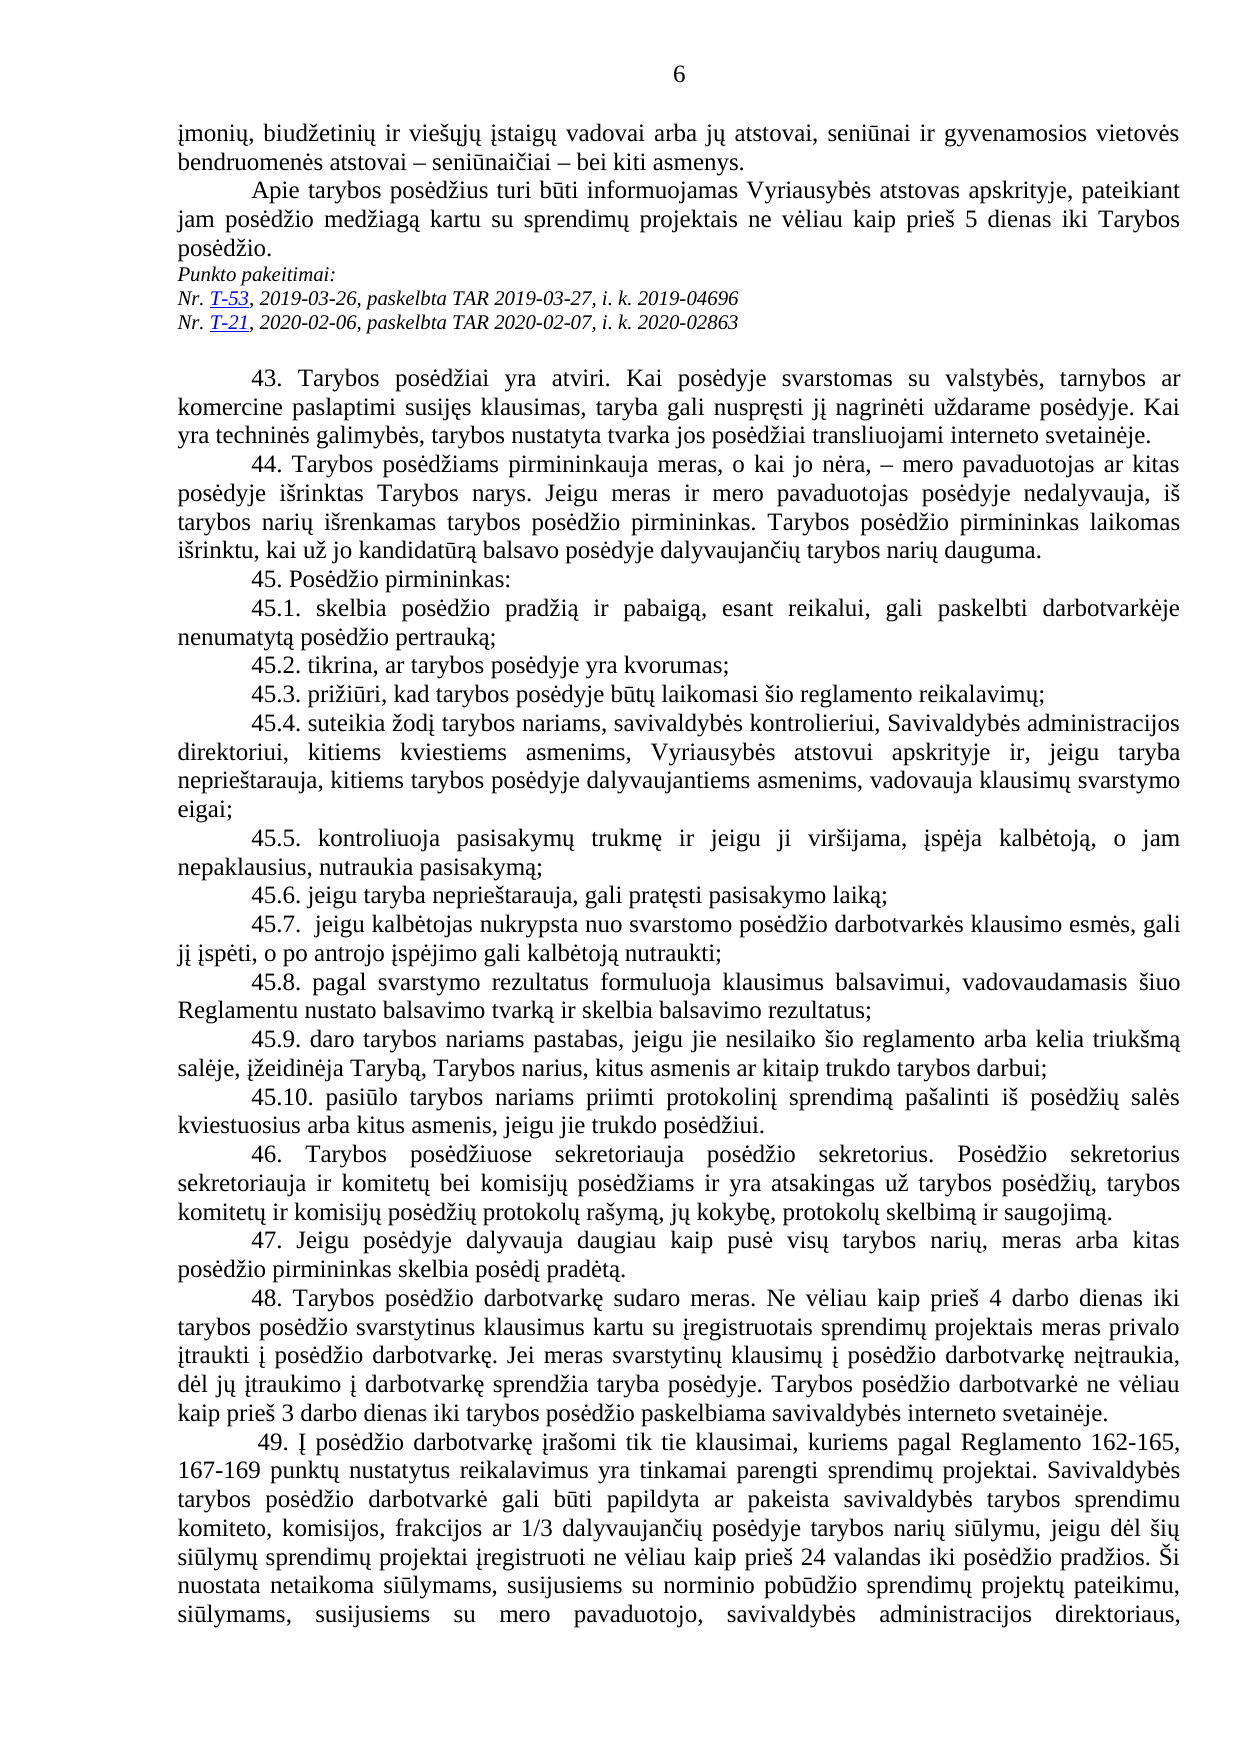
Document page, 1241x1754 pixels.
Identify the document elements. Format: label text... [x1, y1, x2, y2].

text 45.8. pagal svarstymo rezultatus formuluoja klausimus balsavimui, vadovaudamasis šiuo Reglamentu nustato balsavimo tvarką ir skelbia balsavimo rezultatus; [177, 967, 1181, 1024]
text 45.2. tikrina, ar tarybos posėdyje yra kvorumas; [177, 650, 1181, 679]
text 45.10. pasiūlo tarybos nariams priimti protokolinį sprendimą pašalinti iš posėdžių salės kviestuosius arba kitus asmenis, jeigu jie trukdo posėdžiui. [177, 1082, 1181, 1139]
text 46. Tarybos posėdžiuose sekretoriauja posėdžio sekretorius. Posėdžio sekretorius sekretoriauja ir komitetų bei komisijų posėdžiams ir yra atsakingas už tarybos posėdžių, tarybos komitetų ir komisijų posėdžių protokolų rašymą, jų kokybę, protokolų skelbimą ir saugojimą. [177, 1139, 1181, 1225]
text 45.7. jeigu kalbėtojas nukrypsta nuo svarstomo posėdžio darbotvarkės klausimo esmės, gali jį įspėti, o po antrojo įspėjimo gali kalbėtoją nutraukti; [177, 909, 1181, 967]
text 45.4. suteikia žodį tarybos nariams, savivaldybės kontrolieriui, Savivaldybės administracijos direktoriui, kitiems kviestiems asmenims, Vyriausybės atstovui apskrityje ir, jeigu taryba neprieštarauja, kitiems tarybos posėdyje dalyvaujantiems asmenims, vadovauja klausimų svarstymo eigai; [177, 708, 1181, 823]
text 45.6. jeigu taryba neprieštarauja, gali pratęsti pasisakymo laiką; [177, 880, 1181, 909]
text 45.9. daro tarybos nariams pastabas, jeigu jie nesilaiko šio reglamento arba kelia triukšmą salėje, įžeidinėja Tarybą, Tarybos narius, kitus asmenis ar kitaip trukdo tarybos darbui; [177, 1024, 1181, 1082]
text įmonių, biudžetinių ir viešųjų įstaigų vadovai arba jų atstovai, seniūnai ir gyvenamosios vietovės bendruomenės atstovai – seniūnaičiai – bei kiti asmenys. [177, 118, 1181, 176]
text Nr. T-21, 2020-02-06, paskelbta TAR 2020-02-07, i. k. 2020-02863 [177, 310, 1181, 334]
text 45. Posėdžio pirmininkas: [177, 564, 1181, 593]
text 47. Jeigu posėdyje dalyvauja daugiau kaip pusė visų tarybos narių, meras arba kitas posėdžio pirmininkas skelbia posėdį pradėtą. [177, 1225, 1181, 1283]
text 45.1. skelbia posėdžio pradžią ir pabaigą, esant reikalui, gali paskelbti darbotvarkėje nenumatytą posėdžio pertrauką; [177, 593, 1181, 650]
text Punkto pakeitimai: [177, 262, 1181, 286]
text Apie tarybos posėdžius turi būti informuojamas Vyriausybės atstovas apskrityje, pateikiant jam posėdžio medžiagą kartu su sprendimų projektais ne vėliau kaip prieš 5 dienas iki Tarybos posėdžio. [177, 176, 1181, 262]
text 43. Tarybos posėdžiai yra atviri. Kai posėdyje svarstomas su valstybės, tarnybos ar komercine paslaptimi susijęs klausimas, taryba gali nuspręsti jį nagrinėti uždarame posėdyje. Kai yra techninės galimybės, tarybos nustatyta tvarka jos posėdžiai transliuojami interneto svetainėje. [177, 363, 1181, 449]
text 45.3. prižiūri, kad tarybos posėdyje būtų laikomasi šio reglamento reikalavimų; [177, 679, 1181, 708]
text 44. Tarybos posėdžiams pirmininkauja meras, o kai jo nėra, – mero pavaduotojas ar kitas posėdyje išrinktas Tarybos narys. Jeigu meras ir mero pavaduotojas posėdyje nedalyvauja, iš tarybos narių išrenkamas tarybos posėdžio pirmininkas. Tarybos posėdžio pirmininkas laikomas išrinktu, kai už jo kandidatūrą balsavo posėdyje dalyvaujančių tarybos narių dauguma. [177, 449, 1181, 564]
text 45.5. kontroliuoja pasisakymų trukmę ir jeigu ji viršijama, įspėja kalbėtoją, o jam nepaklausius, nutraukia pasisakymą; [177, 823, 1181, 880]
text Nr. T-53, 2019-03-26, paskelbta TAR 2019-03-27, i. k. 2019-04696 [177, 286, 1181, 310]
text 48. Tarybos posėdžio darbotvarkę sudaro meras. Ne vėliau kaip prieš 4 darbo dienas iki tarybos posėdžio svarstytinus klausimus kartu su įregistruotais sprendimų projektais meras privalo įtraukti į posėdžio darbotvarkę. Jei meras svarstytinų klausimų į posėdžio darbotvarkę neįtraukia, dėl jų įtraukimo į darbotvarkę sprendžia taryba posėdyje. Tarybos posėdžio darbotvarkė ne vėliau kaip prieš 3 darbo dienas iki tarybos posėdžio paskelbiama savivaldybės interneto svetainėje. [177, 1283, 1181, 1427]
text 49. Į posėdžio darbotvarkę įrašomi tik tie klausimai, kuriems pagal Reglamento 162-165, 167-169 punktų nustatytus reikalavimus yra tinkamai parengti sprendimų projektai. Savivaldybės tarybos posėdžio darbotvarkė gali būti papildyta ar pakeista savivaldybės tarybos sprendimu komiteto, komisijos, frakcijos ar 1/3 dalyvaujančių posėdyje tarybos narių siūlymu, jeigu dėl šių siūlymų sprendimų projektai įregistruoti ne vėliau kaip prieš 24 valandas iki posėdžio pradžios. Ši nuostata netaikoma siūlymams, susijusiems su norminio pobūdžio sprendimų projektų pateikimu, siūlymams, susijusiems su mero pavaduotojo, savivaldybės administracijos direktoriaus, [177, 1427, 1181, 1628]
